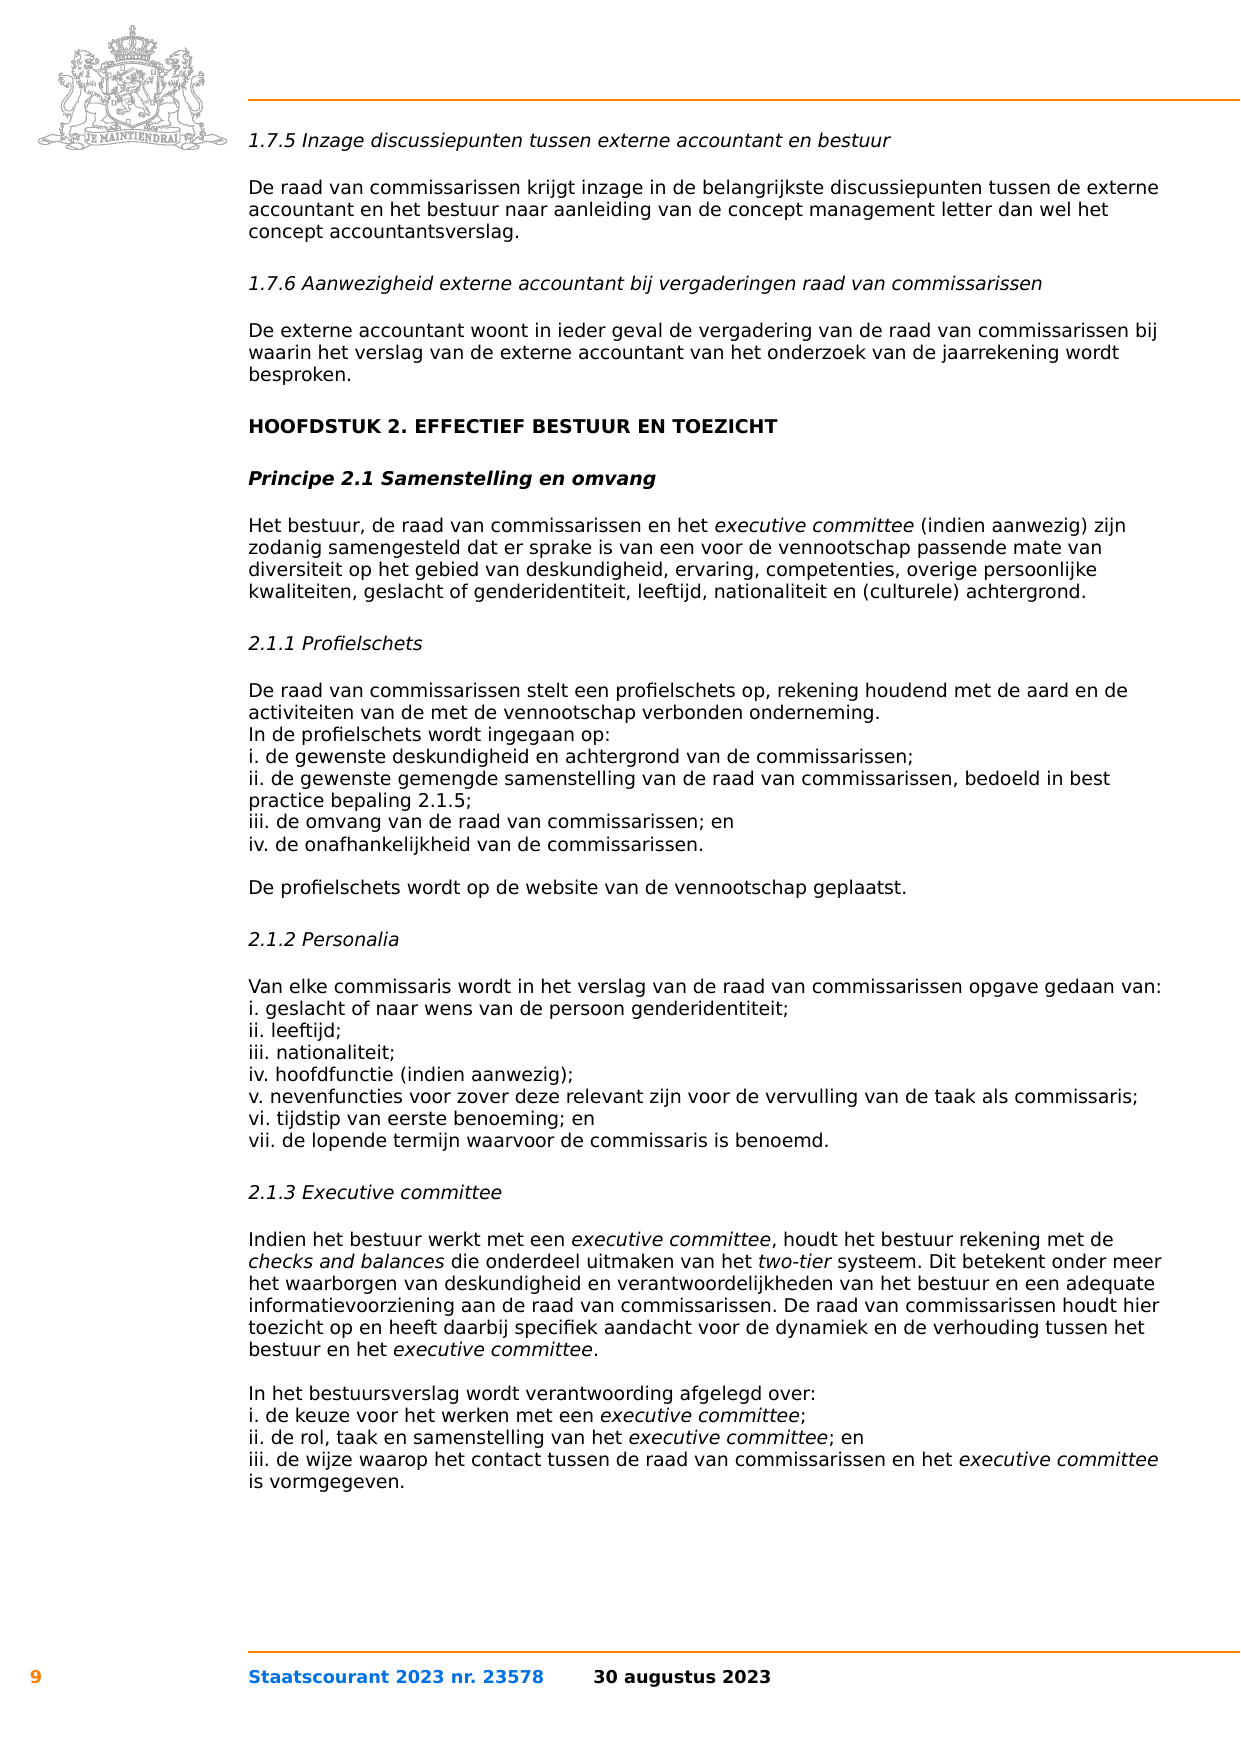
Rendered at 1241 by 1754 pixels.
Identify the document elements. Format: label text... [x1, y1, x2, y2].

text In het bestuursverslag wordt verantwoording afgelegd over: [248, 1383, 1163, 1405]
text iv. de onafhankelijkheid van de commissarissen. [248, 833, 1163, 855]
text Indien het bestuur werkt met een executive committee, houdt het bestuur rekening met de checks and balances die onderdeel uitmaken van het two-tier systeem. Dit betekent onder meer het waarborgen van deskundigheid en verantwoordelijkheden van het bestuur en een adequate informatievoorziening aan de raad van commissarissen. De raad van commissarissen houdt hier toezicht op en heeft daarbij specifiek aandacht voor de dynamiek en de verhouding tussen het bestuur en het executive committee. [248, 1229, 1163, 1361]
text De externe accountant woont in ieder geval de vergadering van de raad van commissarissen bij waarin het verslag van de externe accountant van het onderzoek van de jaarrekening wordt besproken. [248, 320, 1163, 386]
text iii. de omvang van de raad van commissarissen; en [248, 811, 1163, 833]
text v. nevenfuncties voor zover deze relevant zijn voor de vervulling van de taak als commissaris; [248, 1086, 1163, 1108]
text iii. de wijze waarop het contact tussen de raad van commissarissen en het executive committee is vormgegeven. [248, 1449, 1163, 1493]
text De raad van commissarissen krijgt inzage in de belangrijkste discussiepunten tussen de externe accountant en het bestuur naar aanleiding van de concept management letter dan wel het concept accountantsverslag. [248, 177, 1163, 243]
text De raad van commissarissen stelt een profielschets op, rekening houdend met de aard en de activiteiten van de met de vennootschap verbonden onderneming. [248, 679, 1163, 723]
text i. de gewenste deskundigheid en achtergrond van de commissarissen; [248, 746, 1163, 767]
text ii. leeftijd; [248, 1020, 1163, 1042]
text i. geslacht of naar wens van de persoon genderidentiteit; [248, 998, 1163, 1020]
text De profielschets wordt op de website van de vennootschap geplaatst. [248, 877, 1163, 899]
text In de profielschets wordt ingegaan op: [248, 723, 1163, 746]
text vii. de lopende termijn waarvoor de commissaris is benoemd. [248, 1130, 1163, 1152]
text iv. hoofdfunctie (indien aanwezig); [248, 1064, 1163, 1086]
text vi. tijdstip van eerste benoeming; en [248, 1108, 1163, 1130]
subtitle 1.7.6 Aanwezigheid externe accountant bij vergaderingen raad van commissarissen [248, 273, 1163, 295]
text i. de keuze voor het werken met een executive committee; [248, 1405, 1163, 1427]
text Van elke commissaris wordt in het verslag van de raad van commissarissen opgave gedaan van: [248, 976, 1163, 998]
subtitle HOOFDSTUK 2. EFFECTIEF BESTUUR EN TOEZICHT [248, 416, 1163, 438]
subtitle 2.1.3 Executive committee [248, 1182, 1163, 1204]
subtitle 2.1.1 Profielschets [248, 633, 1163, 654]
text Het bestuur, de raad van commissarissen en het executive committee (indien aanwezig) zijn zodanig samengesteld dat er sprake is van een voor de vennootschap passende mate van diversiteit op het gebied van deskundigheid, ervaring, competenties, overige persoonlijke kwaliteiten, geslacht of genderidentiteit, leeftijd, nationaliteit en (culturele) achtergrond. [248, 515, 1163, 603]
text ii. de gewenste gemengde samenstelling van de raad van commissarissen, bedoeld in best practice bepaling 2.1.5; [248, 767, 1163, 811]
subtitle 1.7.5 Inzage discussiepunten tussen externe accountant en bestuur [248, 130, 1163, 152]
subtitle Principe 2.1 Samenstelling en omvang [248, 468, 1163, 490]
subtitle 2.1.2 Personalia [248, 929, 1163, 951]
picture [38, 25, 227, 150]
text iii. nationaliteit; [248, 1042, 1163, 1064]
text ii. de rol, taak en samenstelling van het executive committee; en [248, 1427, 1163, 1449]
